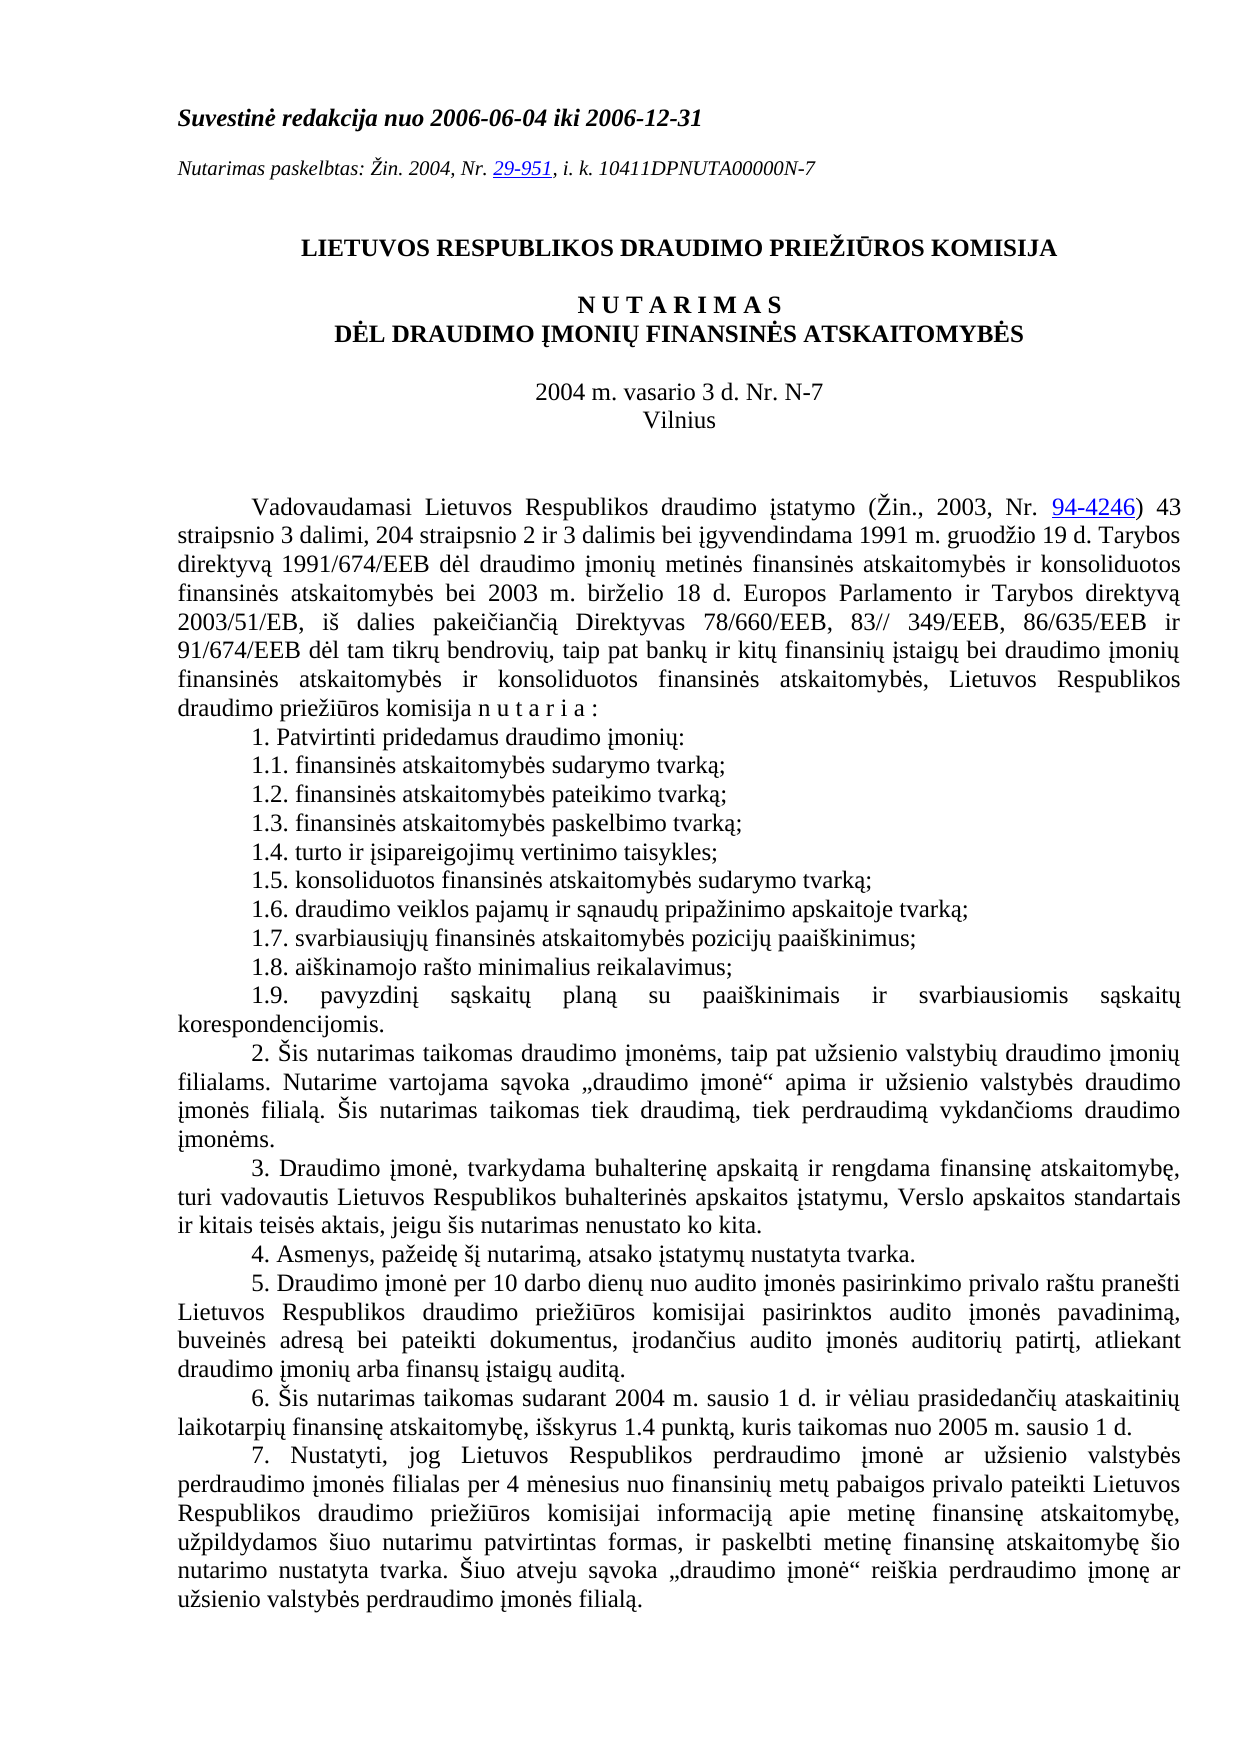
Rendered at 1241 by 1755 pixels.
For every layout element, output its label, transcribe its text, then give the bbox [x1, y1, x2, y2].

text 1.4. turto ir įsipareigojimų vertinimo taisykles; [177, 837, 1181, 866]
text DĖL DRAUDIMO ĮMONIŲ FINANSINĖS ATSKAITOMYBĖS [177, 319, 1181, 348]
text 2004 m. vasario 3 d. Nr. N-7 [177, 377, 1181, 406]
text 1.2. finansinės atskaitomybės pateikimo tvarką; [177, 779, 1181, 808]
text 3. Draudimo įmonė, tvarkydama buhalterinę apskaitą ir rengdama finansinę atskaitomybę, turi vadovautis Lietuvos Respublikos buhalterinės apskaitos įstatymu, Verslo apskaitos standartais ir kitais teisės aktais, jeigu šis nutarimas nenustato ko kita. [177, 1153, 1181, 1239]
text 7. Nustatyti, jog Lietuvos Respublikos perdraudimo įmonė ar užsienio valstybės perdraudimo įmonės filialas per 4 mėnesius nuo finansinių metų pabaigos privalo pateikti Lietuvos Respublikos draudimo priežiūros komisijai informaciją apie metinę finansinę atskaitomybę, užpildydamos šiuo nutarimu patvirtintas formas, ir paskelbti metinę finansinę atskaitomybę šio nutarimo nustatyta tvarka. Šiuo atveju sąvoka „draudimo įmonė“ reiškia perdraudimo įmonę ar užsienio valstybės perdraudimo įmonės filialą. [177, 1441, 1181, 1613]
text Suvestinė redakcija nuo 2006-06-04 iki 2006-12-31 [177, 103, 1181, 132]
text 1.1. finansinės atskaitomybės sudarymo tvarką; [177, 751, 1181, 779]
text 2. Šis nutarimas taikomas draudimo įmonėms, taip pat užsienio valstybių draudimo įmonių filialams. Nutarime vartojama sąvoka „draudimo įmonė“ apima ir užsienio valstybės draudimo įmonės filialą. Šis nutarimas taikomas tiek draudimą, tiek perdraudimą vykdančioms draudimo įmonėms. [177, 1038, 1181, 1153]
text 1.6. draudimo veiklos pajamų ir sąnaudų pripažinimo apskaitoje tvarką; [177, 894, 1181, 923]
text 4. Asmenys, pažeidę šį nutarimą, atsako įstatymų nustatyta tvarka. [177, 1239, 1181, 1268]
text 1.9. pavyzdinį sąskaitų planą su paaiškinimais ir svarbiausiomis sąskaitų korespondencijomis. [177, 981, 1181, 1038]
text 1.7. svarbiausiųjų finansinės atskaitomybės pozicijų paaiškinimus; [177, 923, 1181, 952]
text 6. Šis nutarimas taikomas sudarant 2004 m. sausio 1 d. ir vėliau prasidedančių ataskaitinių laikotarpių finansinę atskaitomybę, išskyrus 1.4 punktą, kuris taikomas nuo 2005 m. sausio 1 d. [177, 1383, 1181, 1441]
text 1.3. finansinės atskaitomybės paskelbimo tvarką; [177, 808, 1181, 837]
text 1. Patvirtinti pridedamus draudimo įmonių: [177, 722, 1181, 751]
text Vilnius [177, 406, 1181, 434]
text 1.8. aiškinamojo rašto minimalius reikalavimus; [177, 952, 1181, 981]
text Vadovaudamasi Lietuvos Respublikos draudimo įstatymo (Žin., 2003, Nr. 94-4246) 43 straipsnio 3 dalimi, 204 straipsnio 2 ir 3 dalimis bei įgyvendindama 1991 m. gruodžio 19 d. Tarybos direktyvą 1991/674/EEB dėl draudimo įmonių metinės finansinės atskaitomybės ir konsoliduotos finansinės atskaitomybės bei 2003 m. birželio 18 d. Europos Parlamento ir Tarybos direktyvą 2003/51/EB, iš dalies pakeičiančią Direktyvas 78/660/EEB, 83// 349/EEB, 86/635/EEB ir 91/674/EEB dėl tam tikrų bendrovių, taip pat bankų ir kitų finansinių įstaigų bei draudimo įmonių finansinės atskaitomybės ir konsoliduotos finansinės atskaitomybės, Lietuvos Respublikos draudimo priežiūros komisija nutaria: [177, 492, 1181, 722]
text N U T A R I M A S [177, 291, 1181, 319]
text 5. Draudimo įmonė per 10 darbo dienų nuo audito įmonės pasirinkimo privalo raštu pranešti Lietuvos Respublikos draudimo priežiūros komisijai pasirinktos audito įmonės pavadinimą, buveinės adresą bei pateikti dokumentus, įrodančius audito įmonės auditorių patirtį, atliekant draudimo įmonių arba finansų įstaigų auditą. [177, 1268, 1181, 1383]
text 1.5. konsoliduotos finansinės atskaitomybės sudarymo tvarką; [177, 866, 1181, 894]
text LIETUVOS RESPUBLIKOS DRAUDIMO PRIEŽIŪROS KOMISIJA [177, 233, 1181, 262]
text Nutarimas paskelbtas: Žin. 2004, Nr. 29-951, i. k. 10411DPNUTA00000N-7 [177, 156, 1181, 180]
